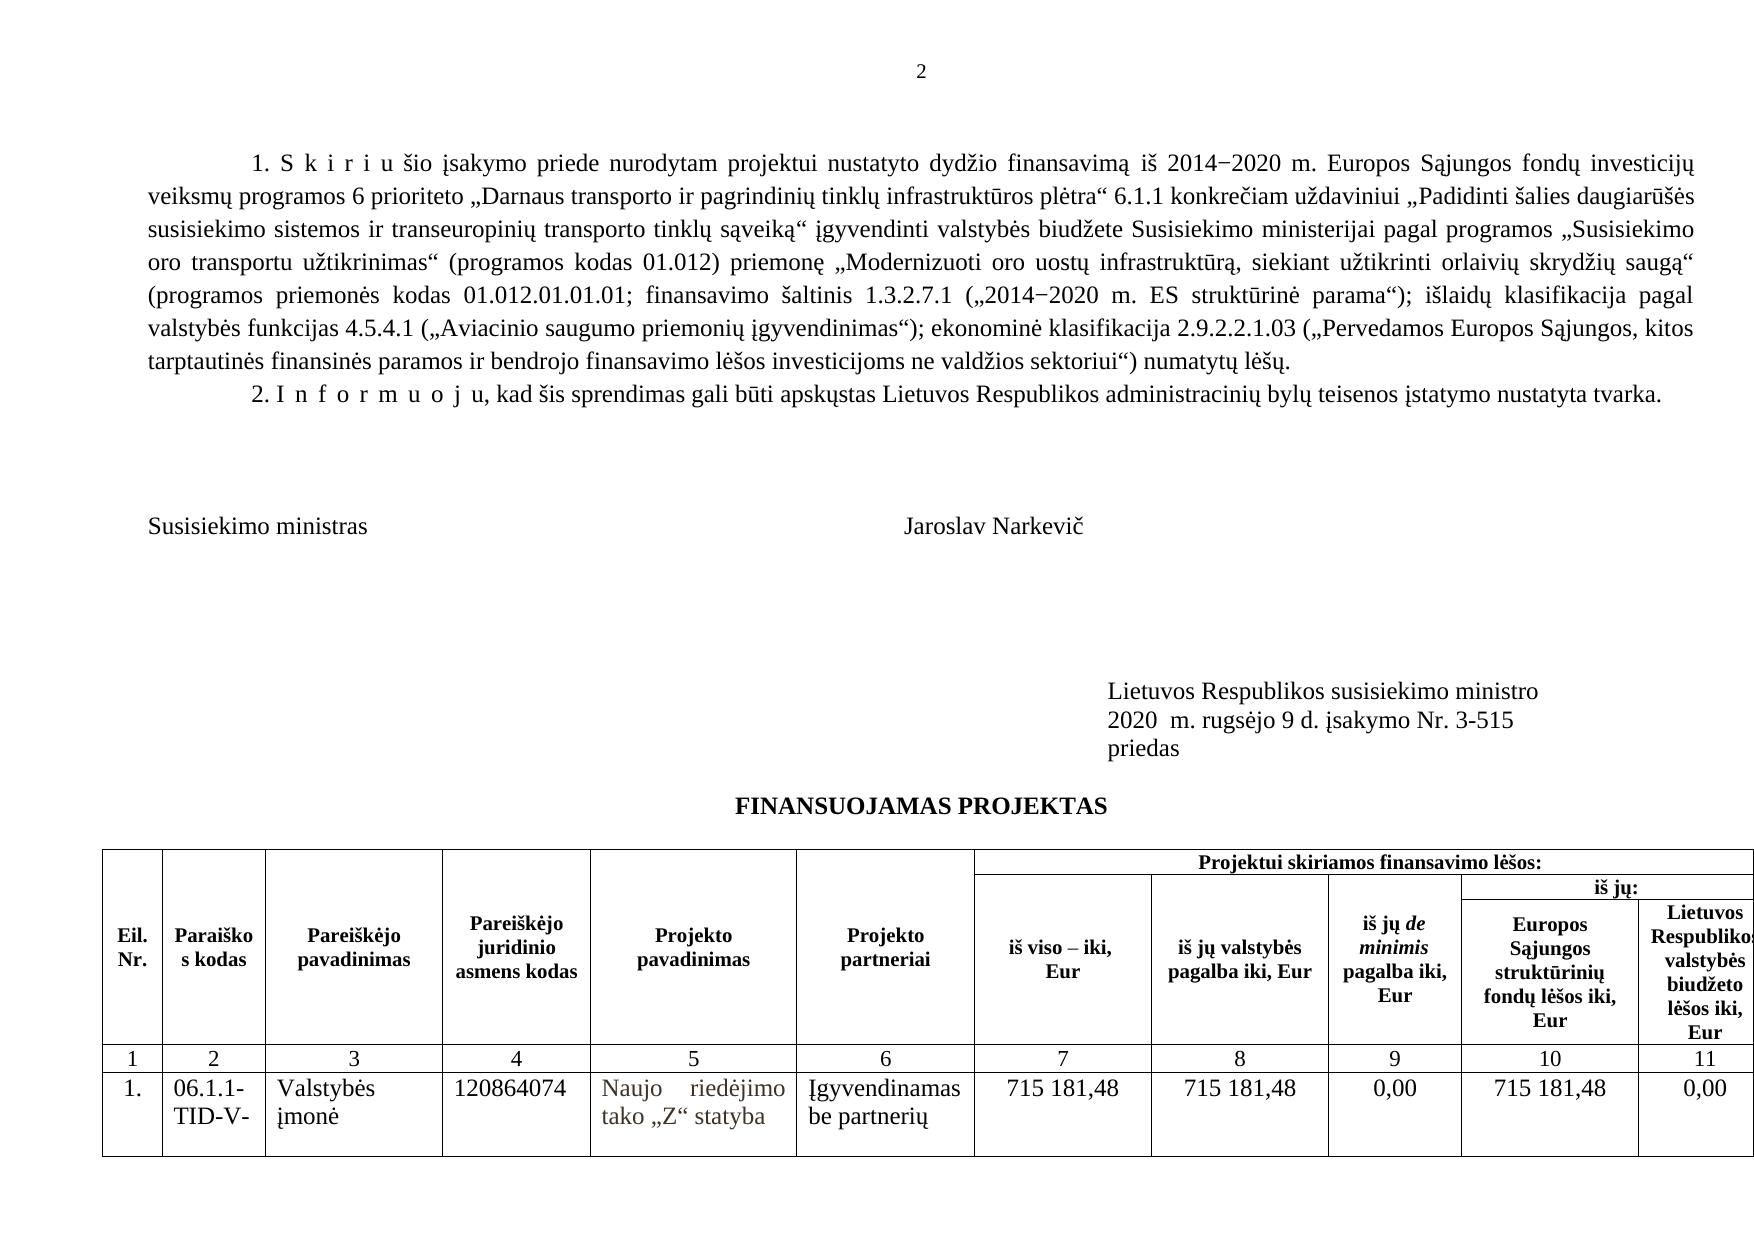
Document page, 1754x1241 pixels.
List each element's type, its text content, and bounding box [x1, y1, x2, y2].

table_cell 6 [797, 1045, 974, 1072]
table_cell Įgyvendinamas be partnerių [797, 1073, 974, 1156]
table_cell iš viso – iki, Eur [975, 875, 1151, 1044]
table_cell 120864074 [443, 1073, 590, 1156]
table_cell 3 [266, 1045, 442, 1072]
table_cell 715 181,48 [975, 1073, 1151, 1156]
table_cell 715 181,48 [1152, 1073, 1328, 1156]
table_cell 10 [1462, 1045, 1638, 1072]
table_cell 7 [975, 1045, 1151, 1072]
text 2020 m. rugsėjo 9 d. įsakymo Nr. 3-515 [1107, 705, 1624, 733]
table_header Paraiškos kodas [163, 850, 265, 1044]
text Susisiekimo ministras Jaroslav Narkevič [148, 511, 1695, 540]
table_header Projektui skiriamos finansavimo lėšos: [975, 850, 1753, 874]
table_header Projekto partneriai [797, 850, 974, 1044]
table_cell 8 [1152, 1045, 1328, 1072]
table_cell Lietuvos Respublikos valstybės biudžeto lėšos iki, Eur [1639, 900, 1753, 1044]
table_cell Naujo riedėjimo tako „Z“ statyba [591, 1073, 796, 1156]
table_header Projekto pavadinimas [591, 850, 796, 1044]
table_header Pareiškėjo juridinio asmens kodas [443, 850, 590, 1044]
text priedas [1107, 733, 1624, 762]
table_cell 9 [1329, 1045, 1461, 1072]
table_cell 11 [1639, 1045, 1753, 1072]
table_cell Valstybės įmonė [266, 1073, 442, 1156]
table_cell Europos Sąjungos struktūrinių fondų lėšos iki, Eur [1462, 900, 1638, 1044]
table_cell iš jų de minimis pagalba iki, Eur [1329, 875, 1461, 1044]
table_cell iš jų valstybės pagalba iki, Eur [1152, 875, 1328, 1044]
table_cell 2 [163, 1045, 265, 1072]
table_header Pareiškėjo pavadinimas [266, 850, 442, 1044]
table_cell 715 181,48 [1462, 1073, 1638, 1156]
text 1. Skiriu šio įsakymo priede nurodytam projektui nustatyto dydžio finansavimą iš 2014−2020 m. Europos Sąjungos fondų investicijų veiksmų programos 6 prioriteto „Darnaus transporto ir pagrindinių tinklų infrastruktūros plėtra“ 6.1.1 konkrečiam uždaviniui „Padidinti šalies daugiarūšės susisiekimo sistemos ir transeuropinių transporto tinklų sąveiką“ įgyvendinti valstybės biudžete Susisiekimo ministerijai pagal programos „Susisiekimo oro transportu užtikrinimas“ (programos kodas 01.012) priemonę „Modernizuoti oro uostų infrastruktūrą, siekiant užtikrinti orlaivių skrydžių saugą“ (programos priemonės kodas 01.012.01.01.01; finansavimo šaltinis 1.3.2.7.1 („2014−2020 m. ES struktūrinė parama“); išlaidų klasifikacija pagal valstybės funkcijas 4.5.4.1 („Aviacinio saugumo priemonių įgyvendinimas“); ekonominė klasifikacija 2.9.2.2.1.03 („Pervedamos Europos Sąjungos, kitos tarptautinės finansinės paramos ir bendrojo finansavimo lėšos investicijoms ne valdžios sektoriui“) numatytų lėšų. [148, 148, 1695, 374]
text 2. Informuoju, kad šis sprendimas gali būti apskųstas Lietuvos Respublikos administracinių bylų teisenos įstatymo nustatyta tvarka. [148, 379, 1695, 408]
table_cell 4 [443, 1045, 590, 1072]
table_cell 1. [103, 1073, 162, 1156]
text FINANSUOJAMAS PROJEKTAS [148, 791, 1695, 820]
table_cell 0,00 [1329, 1073, 1461, 1156]
table_cell 5 [591, 1045, 796, 1072]
table_header Eil. Nr. [103, 850, 162, 1044]
text Lietuvos Respublikos susisiekimo ministro [1107, 676, 1624, 705]
table_cell iš jų: [1462, 875, 1753, 899]
table_cell 06.1.1-TID-V- [163, 1073, 265, 1156]
table_cell 0,00 [1639, 1073, 1753, 1156]
table_cell 1 [103, 1045, 162, 1072]
